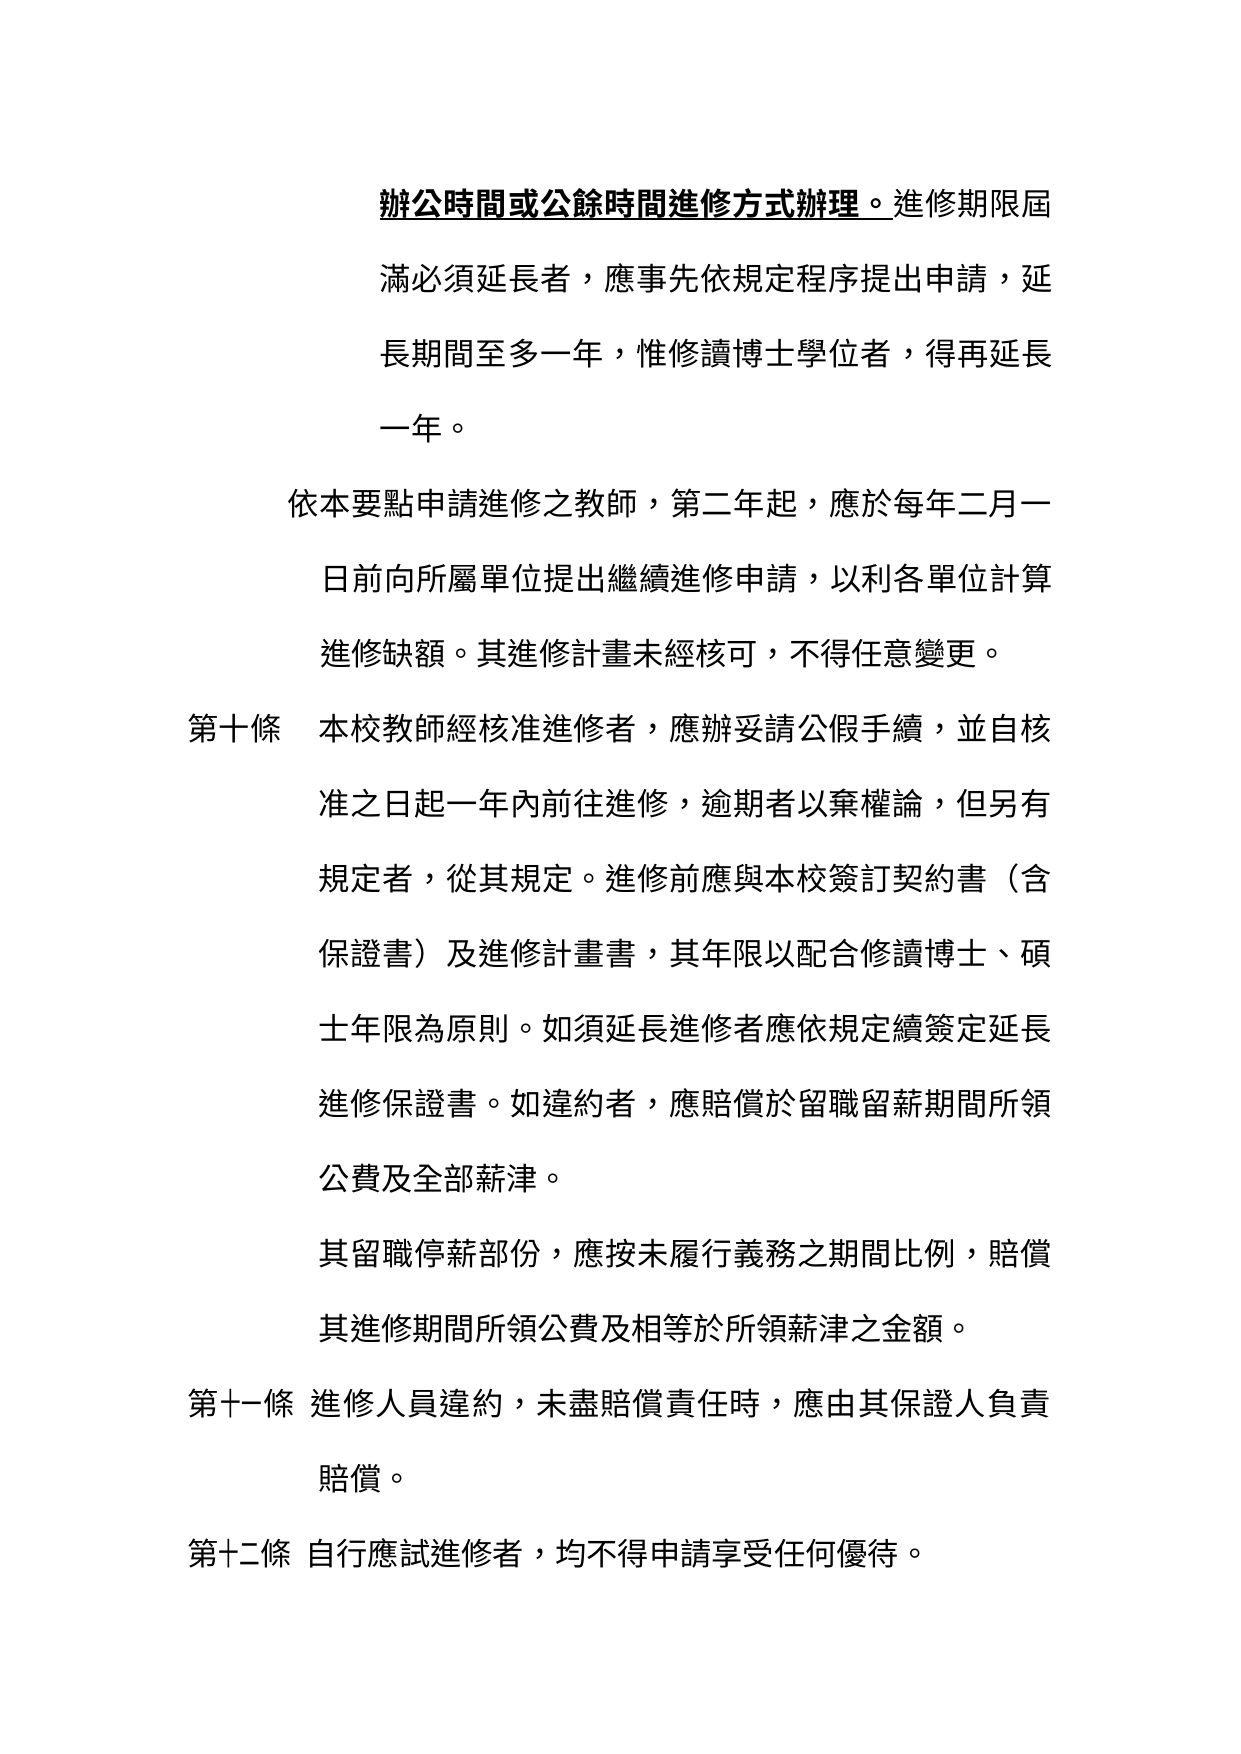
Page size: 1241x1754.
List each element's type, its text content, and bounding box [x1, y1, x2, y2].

text 辦公時間或公餘時間進修方式辦理。進修期限屆滿必須延長者，應事先依規定程序提出申請，延長期間至多一年，惟修讀博士學位者，得再延長一年。 [243, 164, 1053, 464]
text 第十一條 進修人員違約，未盡賠償責任時，應由其保證人負責賠償。 [187, 1364, 1053, 1514]
text 其留職停薪部份，應按未履行義務之期間比例，賠償其進修期間所領公費及相等於所領薪津之金額。 [319, 1214, 1053, 1364]
text 依本要點申請進修之教師，第二年起，應於每年二月一日前向所屬單位提出繼續進修申請，以利各單位計算進修缺額。其進修計畫未經核可，不得任意變更。 [243, 464, 1053, 689]
text 第十二條 自行應試進修者，均不得申請享受任何優待。 [187, 1514, 1053, 1589]
text 第十條 本校教師經核准進修者，應辦妥請公假手續，並自核准之日起一年內前往進修，逾期者以棄權論，但另有規定者，從其規定。進修前應與本校簽訂契約書（含保證書）及進修計畫書，其年限以配合修讀博士、碩士年限為原則。如須延長進修者應依規定續簽定延長進修保證書。如違約者，應賠償於留職留薪期間所領公費及全部薪津。 [187, 689, 1053, 1214]
